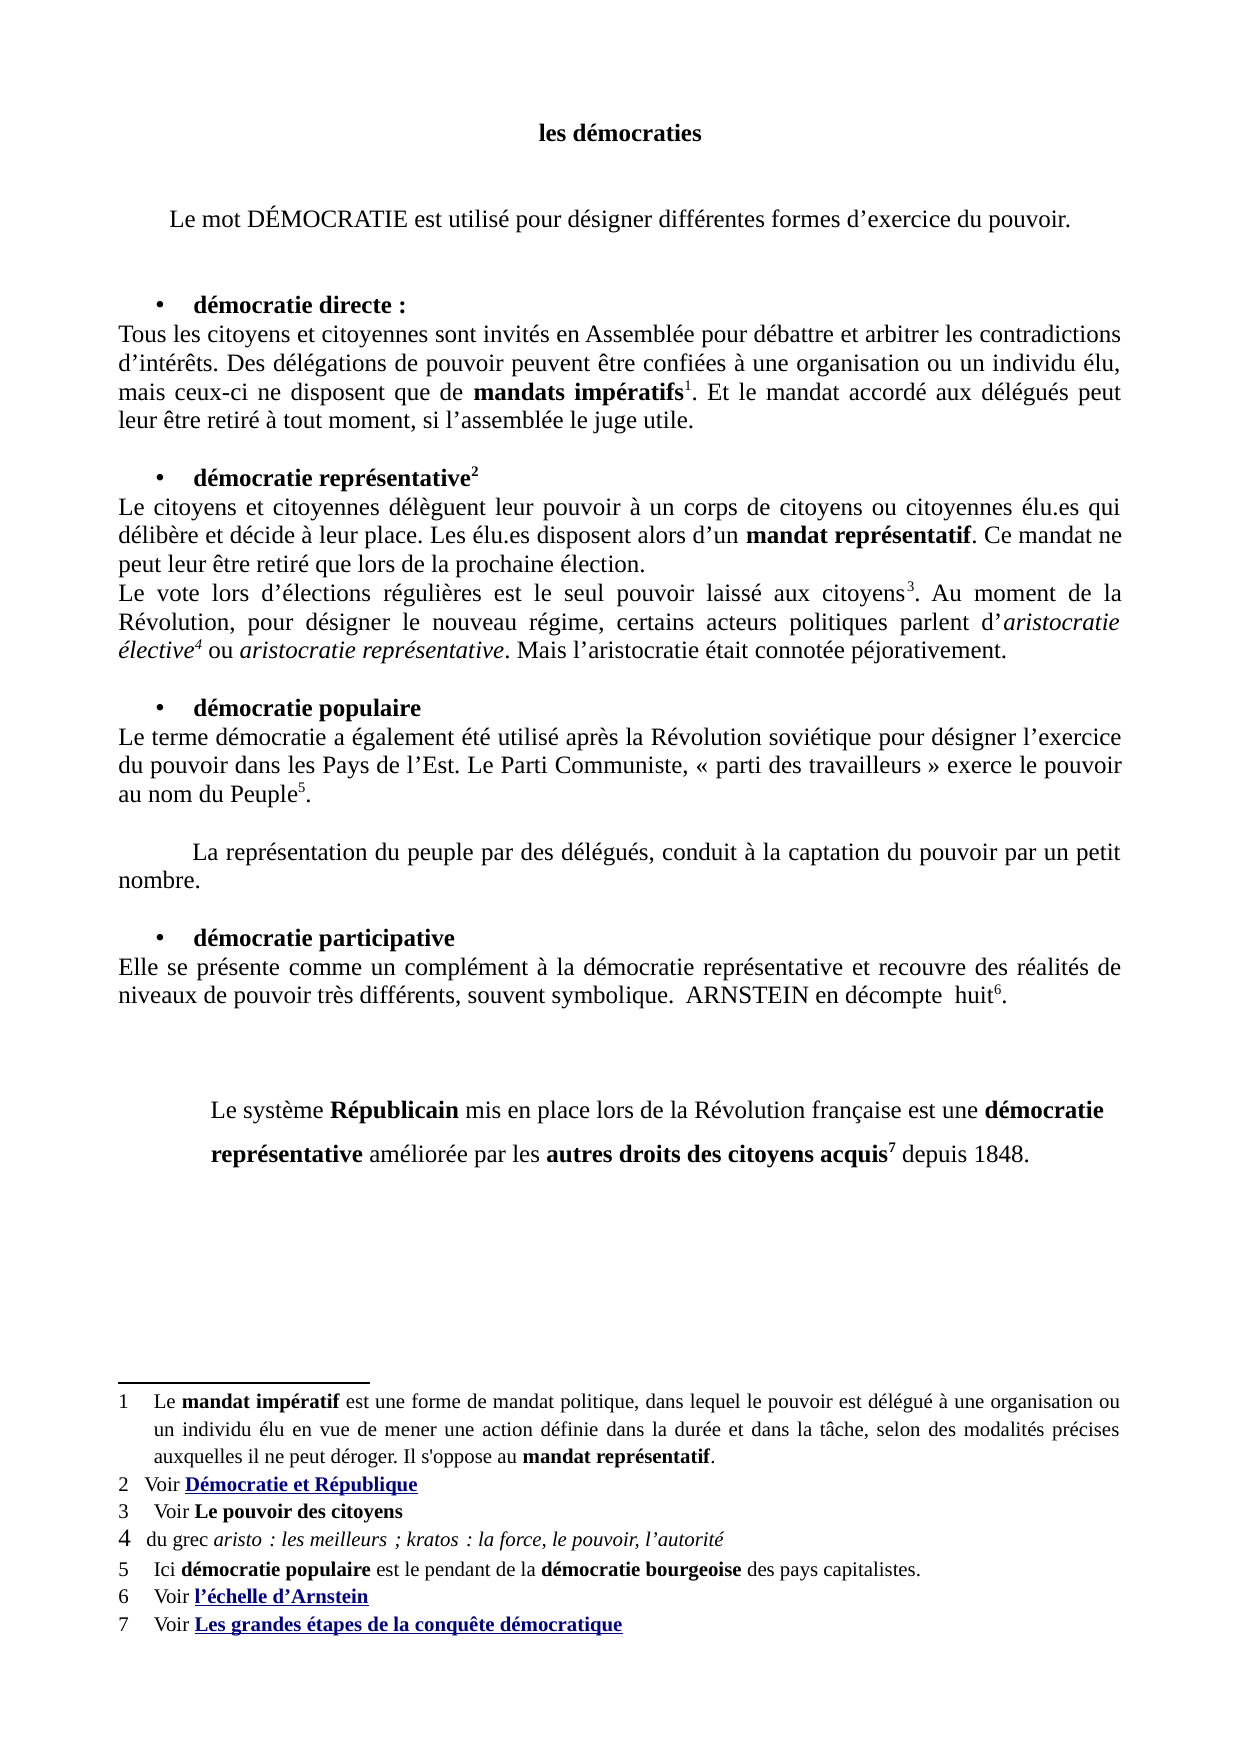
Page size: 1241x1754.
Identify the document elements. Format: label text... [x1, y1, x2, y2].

list démocratie représentative [156, 463, 1122, 492]
text Le terme démocratie a également été utilisé après la Révolution soviétique pour désigner l’exercice du pouvoir dans les Pays de l’Est. Le Parti Communiste, « parti des travailleurs » exerce le pouvoir au nom du Peuple. [118, 722, 1122, 808]
text Le citoyens et citoyennes délèguent leur pouvoir à un corps de citoyens ou citoyennes élu.es qui délibère et décide à leur place. Les élu.es disposent alors d’un mandat représentatif. Ce mandat ne peut leur être retiré que lors de la prochaine élection. [118, 492, 1122, 578]
text les démocraties [118, 118, 1122, 147]
text Le mot DÉMOCRATIE est utilisé pour désigner différentes formes d’exercice du pouvoir. [118, 204, 1122, 233]
text Ici démocratie populaire est le pendant de la démocratie bourgeoise des pays capitalistes. [118, 1557, 1122, 1581]
text La représentation du peuple par des délégués, conduit à la captation du pouvoir par un petit nombre. [118, 837, 1122, 894]
list démocratie participative [156, 923, 1122, 952]
text Voir Les grandes étapes de la conquête démocratique [118, 1612, 1122, 1636]
text Le mandat impératif est une forme de mandat politique, dans lequel le pouvoir est délégué à une organisation ou un individu élu en vue de mener une action définie dans la durée et dans la tâche, selon des modalités précises auxquelles il ne peut déroger. Il s'oppose au mandat représentatif. [118, 1389, 1122, 1468]
list démocratie directe : [156, 291, 1122, 319]
text Le vote lors d’élections régulières est le seul pouvoir laissé aux citoyens. Au moment de la Révolution, pour désigner le nouveau régime, certains acteurs politiques parlent d’aristocratie élective ou aristocratie représentative. Mais l’aristocratie était connotée péjorativement. [118, 578, 1122, 664]
list Voir Démocratie et République [118, 1472, 1122, 1496]
text du grec aristo : les meilleurs ; kratos : la force, le pouvoir, l’autorité [118, 1523, 1122, 1552]
text Le système Républicain mis en place lors de la Révolution française est une démocratie représentative améliorée par les autres droits des citoyens acquis depuis 1848. [118, 1096, 1122, 1167]
text Elle se présente comme un complément à la démocratie représentative et recouvre des réalités de niveaux de pouvoir très différents, souvent symbolique. ARNSTEIN en décompte huit. [118, 952, 1122, 1009]
text Voir l’échelle d’Arnstein [118, 1584, 1122, 1608]
text Tous les citoyens et citoyennes sont invités en Assemblée pour débattre et arbitrer les contradictions d’intérêts. Des délégations de pouvoir peuvent être confiées à une organisation ou un individu élu, mais ceux-ci ne disposent que de mandats impératifs. Et le mandat accordé aux délégués peut leur être retiré à tout moment, si l’assemblée le juge utile. [118, 319, 1122, 434]
text Voir Le pouvoir des citoyens [118, 1499, 1122, 1523]
list démocratie populaire [156, 693, 1122, 722]
